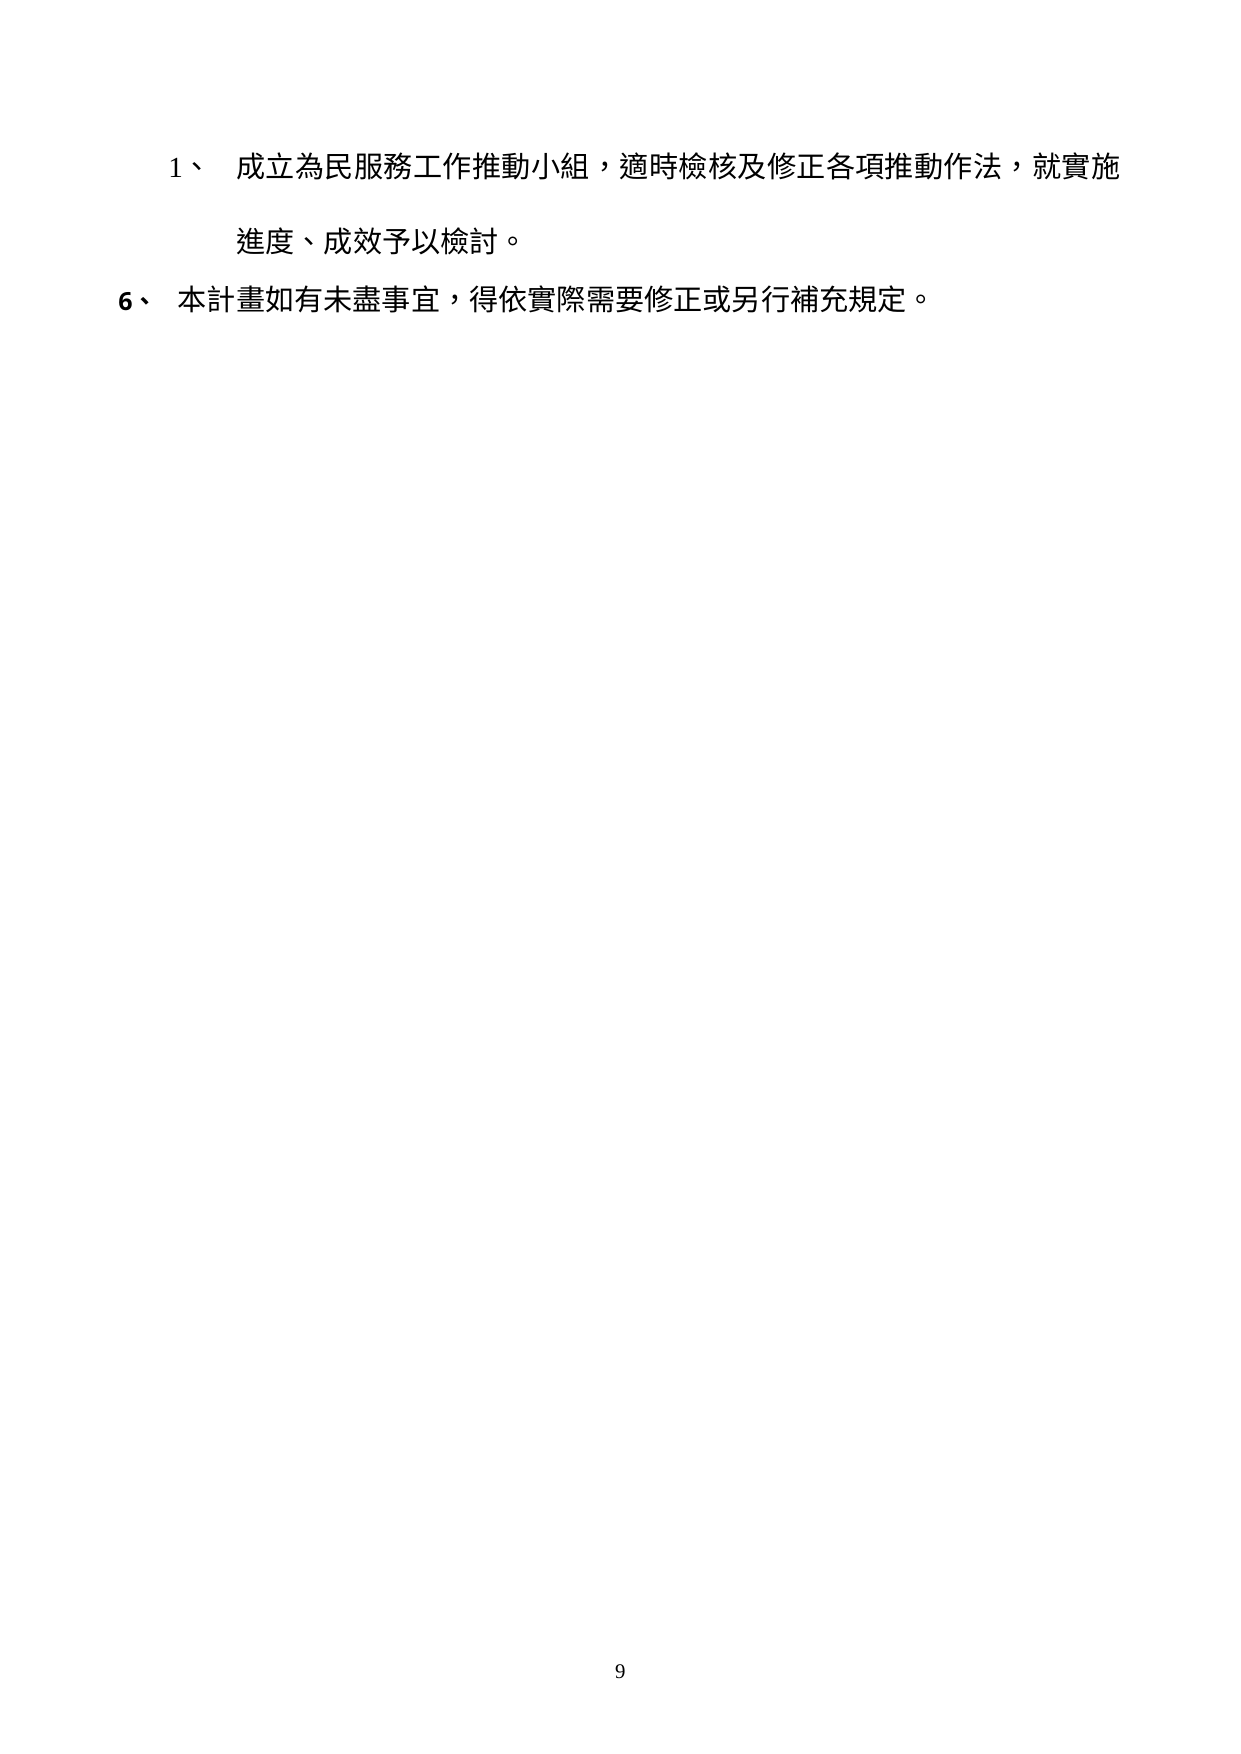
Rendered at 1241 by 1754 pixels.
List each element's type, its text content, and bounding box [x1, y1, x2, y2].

list 成立為民服務工作推動小組，適時檢核及修正各項推動作法，就實施進度、成效予以檢討。 [168, 127, 1122, 277]
list 本計畫如有未盡事宜，得依實際需要修正或另行補充規定。 [118, 277, 1122, 319]
